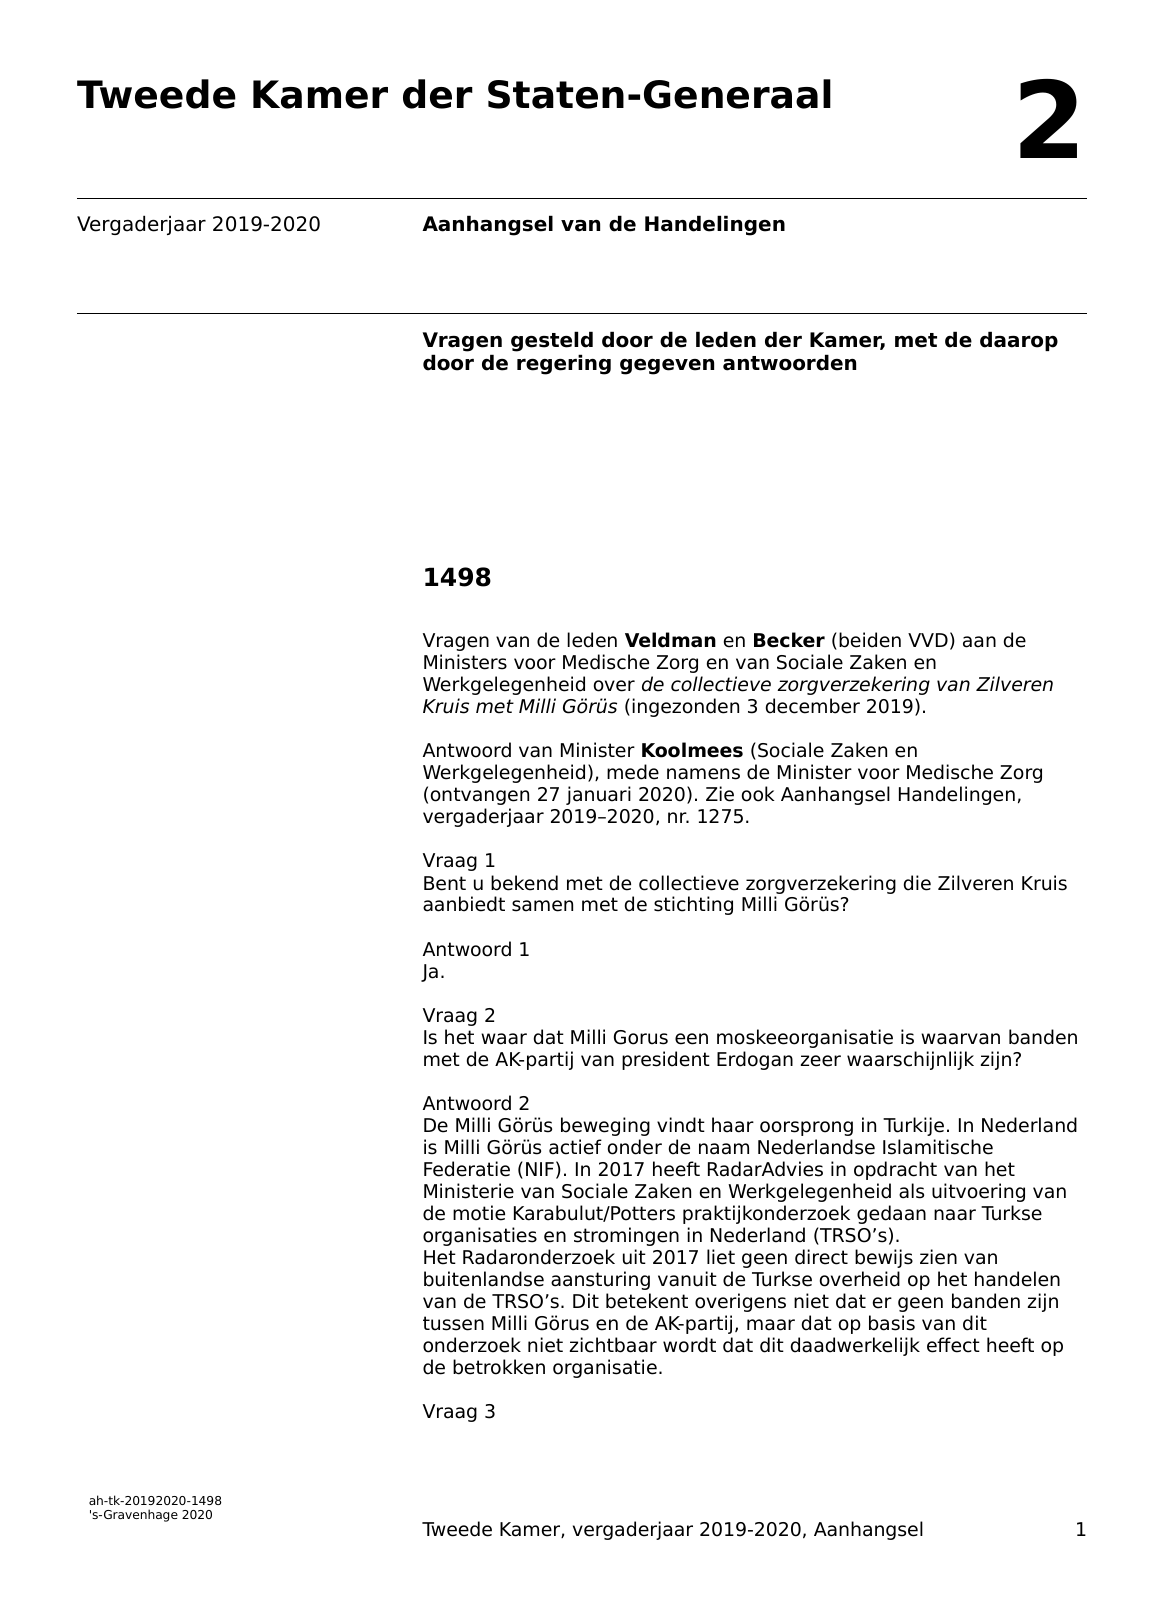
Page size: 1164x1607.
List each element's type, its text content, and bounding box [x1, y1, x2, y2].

table_cell [77, 314, 422, 375]
text Ja. [422, 961, 1087, 982]
text Vraag 1 [422, 850, 1087, 872]
table_header 2 [886, 59, 1087, 198]
text Is het waar dat Milli Gorus een moskeeorganisatie is waarvan banden met de AK-partij van president Erdogan zeer waarschijnlijk zijn? [422, 1027, 1087, 1071]
text Antwoord 1 [422, 938, 1087, 961]
text Vragen van de leden Veldman en Becker (beiden VVD) aan de Ministers voor Medische Zorg en van Sociale Zaken en Werkgelegenheid over de collectieve zorgverzekering van Zilveren Kruis met Milli Görüs (ingezonden 3 december 2019). [422, 630, 1087, 718]
text De Milli Görüs beweging vindt haar oorsprong in Turkije. In Nederland is Milli Görüs actief onder de naam Nederlandse Islamitische Federatie (NIF). In 2017 heeft RadarAdvies in opdracht van het Ministerie van Sociale Zaken en Werkgelegenheid als uitvoering van de motie Karabulut/Potters praktijkonderzoek gedaan naar Turkse organisaties en stromingen in Nederland (TRSO’s). [422, 1115, 1087, 1247]
text 1498 [422, 563, 1087, 592]
text Vraag 2 [422, 1005, 1087, 1027]
text Antwoord van Minister Koolmees (Sociale Zaken en Werkgelegenheid), mede namens de Minister voor Medische Zorg (ontvangen 27 januari 2020). Zie ook Aanhangsel Handelingen, vergaderjaar 2019–2020, nr. 1275. [422, 740, 1087, 828]
text Bent u bekend met de collectieve zorgverzekering die Zilveren Kruis aanbiedt samen met de stichting Milli Görüs? [422, 872, 1087, 916]
table_header Tweede Kamer der Staten-Generaal [77, 59, 886, 198]
text ah-tk-20192020-1498 [88, 1494, 323, 1508]
text Vraag 3 [422, 1401, 1087, 1423]
table_cell Aanhangsel van de Handelingen [422, 199, 1087, 313]
table_cell Vergaderjaar 2019-2020 [77, 199, 422, 313]
text Antwoord 2 [422, 1093, 1087, 1115]
text 's-Gravenhage 2020 [88, 1508, 323, 1522]
table_cell Vragen gesteld door de leden der Kamer, met de daarop door de regering gegeven antwoorden [422, 314, 1087, 375]
text Het Radaronderzoek uit 2017 liet geen direct bewijs zien van buitenlandse aansturing vanuit de Turkse overheid op het handelen van de TRSO’s. Dit betekent overigens niet dat er geen banden zijn tussen Milli Görus en de AK-partij, maar dat op basis van dit onderzoek niet zichtbaar wordt dat dit daadwerkelijk effect heeft op de betrokken organisatie. [422, 1247, 1087, 1378]
